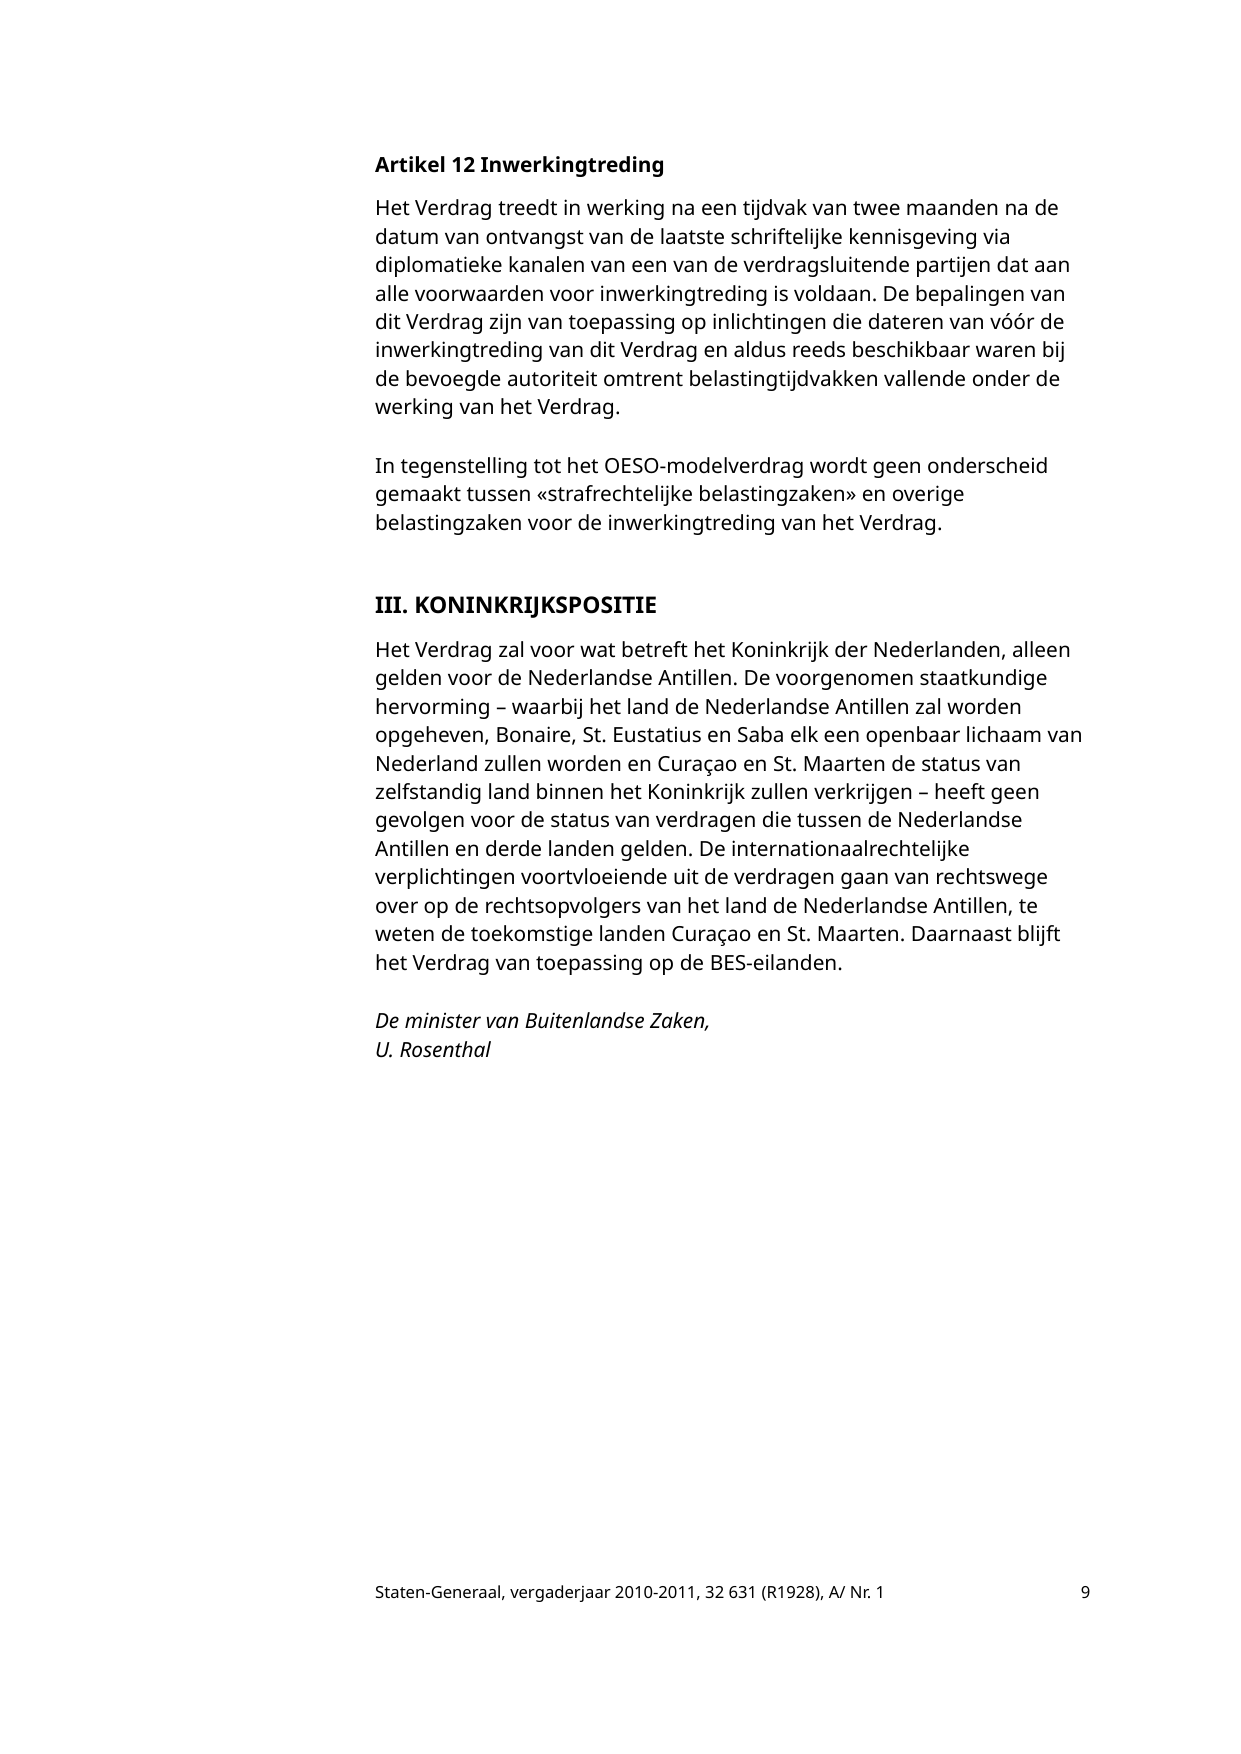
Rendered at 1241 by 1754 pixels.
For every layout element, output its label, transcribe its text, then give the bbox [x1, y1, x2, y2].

text De minister van Buitenlandse Zaken, [375, 1122, 1090, 1150]
text Het Verdrag zal voor wat betreft het Koninkrijk der Nederlanden, alleen gelden voor de Nederlandse Antillen. De voorgenomen staatkundige hervorming – waarbij het land de Nederlandse Antillen zal worden opgeheven, Bonaire, St. Eustatius en Saba elk een openbaar lichaam van Nederland zullen worden en Curaçao en St. Maarten de status van zelfstandig land binnen het Koninkrijk zullen verkrijgen – heeft geen gevolgen voor de status van verdragen die tussen de Nederlandse Antillen en derde landen gelden. De internationaalrechtelijke verplichtingen voortvloeiende uit de verdragen gaan van rechtswege over op de rechtsopvolgers van het land de Nederlandse Antillen, te weten de toekomstige landen Curaçao en St. Maarten. Daarnaast blijft het Verdrag van toepassing op de BES-eilanden. [375, 750, 1090, 1092]
text In tegenstelling tot het OESO-modelverdrag wordt geen onderscheid gemaakt tussen «strafrechtelijke belastingzaken» en overige belastingzaken voor de inwerkingtreding van het Verdrag. [375, 566, 1090, 652]
text Dit artikel regelt de mogelijkheden van een procedure voor onderling overleg om eventuele problemen bij de implementatie of interpretatie van het Verdrag op te lossen. Hoewel de formulering enigszins afwijkt van het corresponderende artikel in het OESO-modelverdrag, komt de inhoud daarmee volledig overeen. [375, 150, 1090, 235]
text U. Rosenthal [375, 1150, 1090, 1178]
subtitle III. KONINKRIJKSPOSITIE [375, 704, 1090, 735]
text Het Verdrag treedt in werking na een tijdvak van twee maanden na de datum van ontvangst van de laatste schriftelijke kennisgeving via diplomatieke kanalen van een van de verdragsluitende partijen dat aan alle voorwaarden voor inwerkingtreding is voldaan. De bepalingen van dit Verdrag zijn van toepassing op inlichtingen die dateren van vóór de inwerkingtreding van dit Verdrag en aldus reeds beschikbaar waren bij de bevoegde autoriteit omtrent belastingtijdvakken vallende onder de werking van het Verdrag. [375, 309, 1090, 536]
text Artikel 12 Inwerkingtreding [375, 265, 1090, 294]
